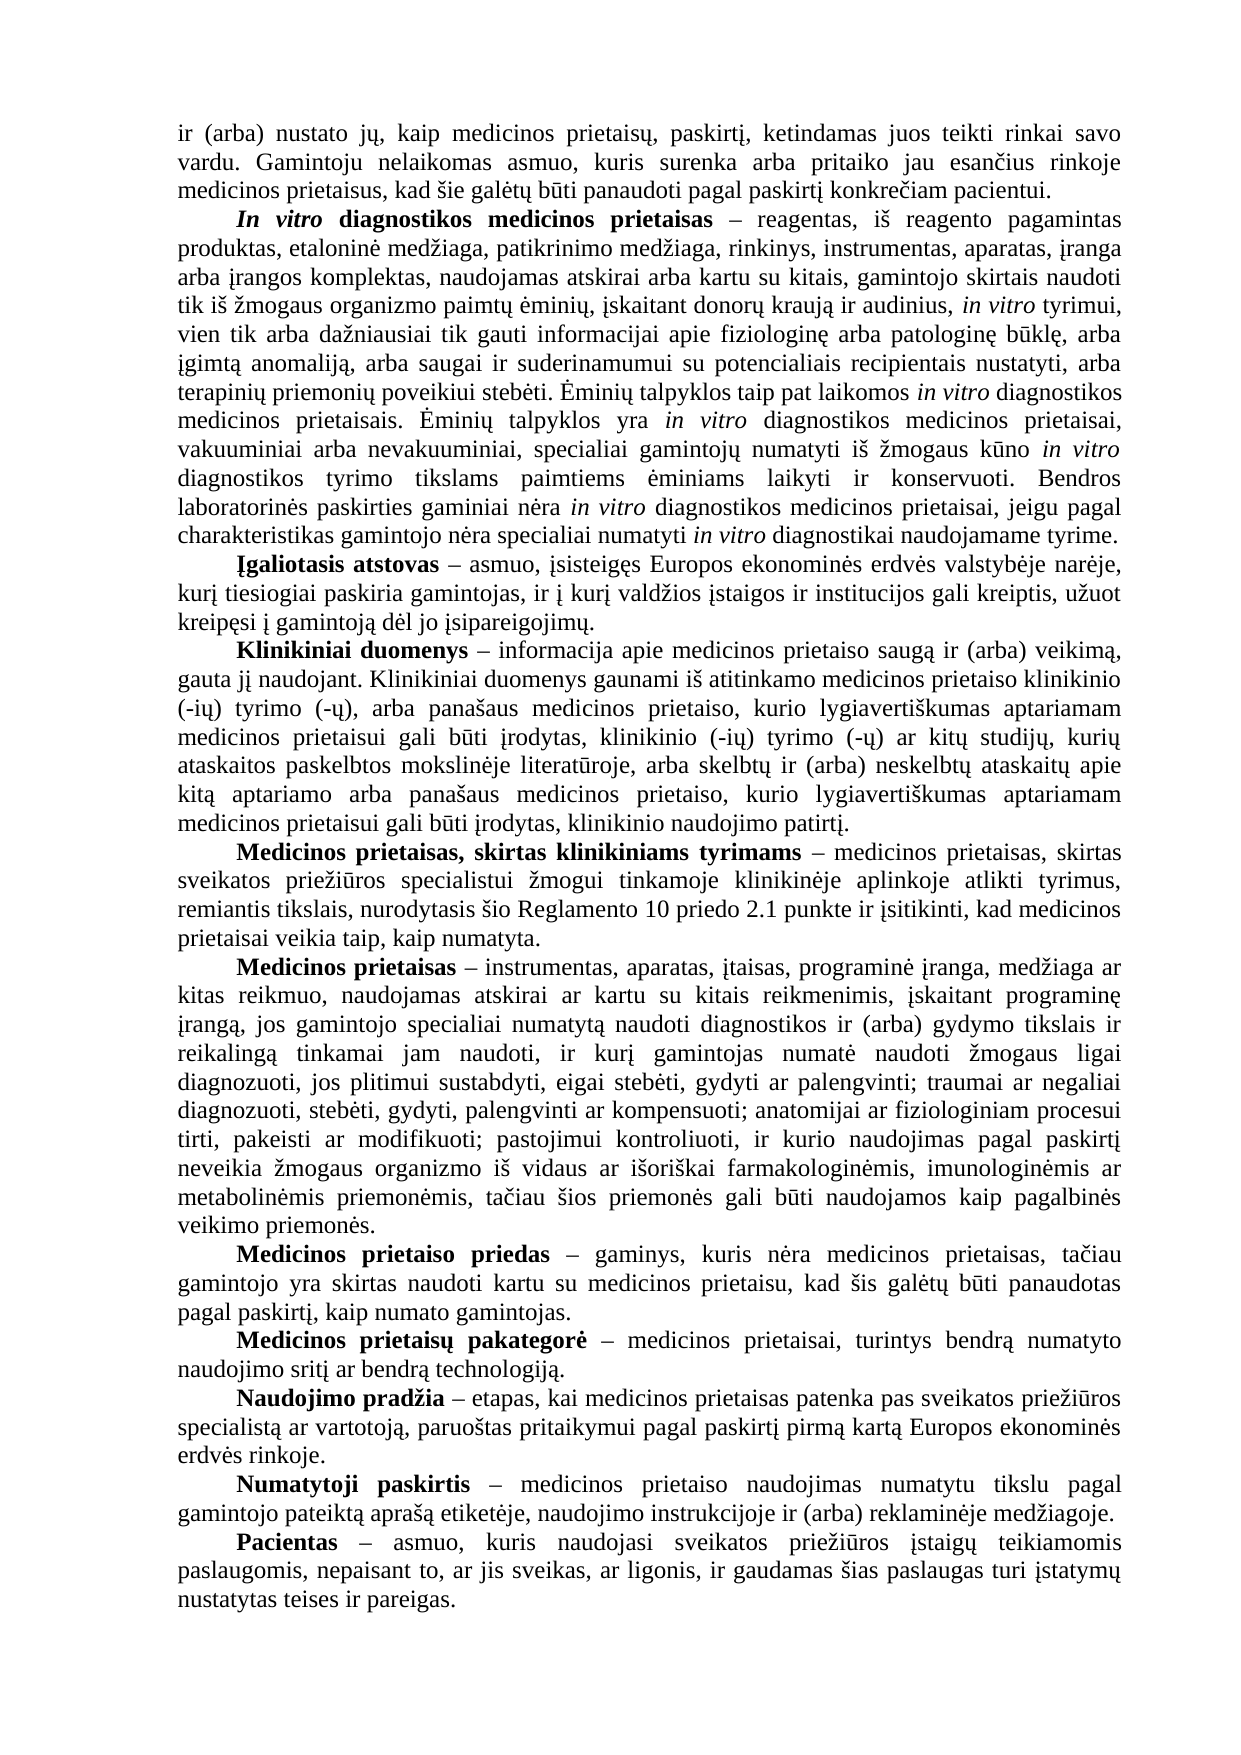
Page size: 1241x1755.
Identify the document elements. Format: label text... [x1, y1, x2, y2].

text Medicinos prietaisas, skirtas klinikiniams tyrimams – medicinos prietaisas, skirtas sveikatos priežiūros specialistui žmogui tinkamoje klinikinėje aplinkoje atlikti tyrimus, remiantis tikslais, nurodytasis šio Reglamento 10 priedo 2.1 punkte ir įsitikinti, kad medicinos prietaisai veikia taip, kaip numatyta. [177, 837, 1122, 952]
text In vitro diagnostikos medicinos prietaisas – reagentas, iš reagento pagamintas produktas, etaloninė medžiaga, patikrinimo medžiaga, rinkinys, instrumentas, aparatas, įranga arba įrangos komplektas, naudojamas atskirai arba kartu su kitais, gamintojo skirtais naudoti tik iš žmogaus organizmo paimtų ėminių, įskaitant donorų kraują ir audinius, in vitro tyrimui, vien tik arba dažniausiai tik gauti informacijai apie fiziologinę arba patologinę būklę, arba įgimtą anomaliją, arba saugai ir suderinamumui su potencialiais recipientais nustatyti, arba terapinių priemonių poveikiui stebėti. Ėminių talpyklos taip pat laikomos in vitro diagnostikos medicinos prietaisais. Ėminių talpyklos yra in vitro diagnostikos medicinos prietaisai, vakuuminiai arba nevakuuminiai, specialiai gamintojų numatyti iš žmogaus kūno in vitro diagnostikos tyrimo tikslams paimtiems ėminiams laikyti ir konservuoti. Bendros laboratorinės paskirties gaminiai nėra in vitro diagnostikos medicinos prietaisai, jeigu pagal charakteristikas gamintojo nėra specialiai numatyti in vitro diagnostikai naudojamame tyrime. [177, 204, 1122, 549]
text Medicinos prietaiso priedas – gaminys, kuris nėra medicinos prietaisas, tačiau gamintojo yra skirtas naudoti kartu su medicinos prietaisu, kad šis galėtų būti panaudotas pagal paskirtį, kaip numato gamintojas. [177, 1239, 1122, 1326]
text ir (arba) nustato jų, kaip medicinos prietaisų, paskirtį, ketindamas juos teikti rinkai savo vardu. Gamintoju nelaikomas asmuo, kuris surenka arba pritaiko jau esančius rinkoje medicinos prietaisus, kad šie galėtų būti panaudoti pagal paskirtį konkrečiam pacientui. [177, 118, 1122, 204]
text Klinikiniai duomenys – informacija apie medicinos prietaiso saugą ir (arba) veikimą, gauta jį naudojant. Klinikiniai duomenys gaunami iš atitinkamo medicinos prietaiso klinikinio (-ių) tyrimo (-ų), arba panašaus medicinos prietaiso, kurio lygiavertiškumas aptariamam medicinos prietaisui gali būti įrodytas, klinikinio (-ių) tyrimo (-ų) ar kitų studijų, kurių ataskaitos paskelbtos mokslinėje literatūroje, arba skelbtų ir (arba) neskelbtų ataskaitų apie kitą aptariamo arba panašaus medicinos prietaiso, kurio lygiavertiškumas aptariamam medicinos prietaisui gali būti įrodytas, klinikinio naudojimo patirtį. [177, 636, 1122, 837]
text Medicinos prietaisų pakategorė – medicinos prietaisai, turintys bendrą numatyto naudojimo sritį ar bendrą technologiją. [177, 1326, 1122, 1383]
text Numatytoji paskirtis – medicinos prietaiso naudojimas numatytu tikslu pagal gamintojo pateiktą aprašą etiketėje, naudojimo instrukcijoje ir (arba) reklaminėje medžiagoje. [177, 1469, 1122, 1527]
text Įgaliotasis atstovas – asmuo, įsisteigęs Europos ekonominės erdvės valstybėje narėje, kurį tiesiogiai paskiria gamintojas, ir į kurį valdžios įstaigos ir institucijos gali kreiptis, užuot kreipęsi į gamintoją dėl jo įsipareigojimų. [177, 549, 1122, 636]
text Naudojimo pradžia – etapas, kai medicinos prietaisas patenka pas sveikatos priežiūros specialistą ar vartotoją, paruoštas pritaikymui pagal paskirtį pirmą kartą Europos ekonominės erdvės rinkoje. [177, 1383, 1122, 1469]
text Medicinos prietaisas – instrumentas, aparatas, įtaisas, programinė įranga, medžiaga ar kitas reikmuo, naudojamas atskirai ar kartu su kitais reikmenimis, įskaitant programinę įrangą, jos gamintojo specialiai numatytą naudoti diagnostikos ir (arba) gydymo tikslais ir reikalingą tinkamai jam naudoti, ir kurį gamintojas numatė naudoti žmogaus ligai diagnozuoti, jos plitimui sustabdyti, eigai stebėti, gydyti ar palengvinti; traumai ar negaliai diagnozuoti, stebėti, gydyti, palengvinti ar kompensuoti; anatomijai ar fiziologiniam procesui tirti, pakeisti ar modifikuoti; pastojimui kontroliuoti, ir kurio naudojimas pagal paskirtį neveikia žmogaus organizmo iš vidaus ar išoriškai farmakologinėmis, imunologinėmis ar metabolinėmis priemonėmis, tačiau šios priemonės gali būti naudojamos kaip pagalbinės veikimo priemonės. [177, 952, 1122, 1239]
text Pacientas – asmuo, kuris naudojasi sveikatos priežiūros įstaigų teikiamomis paslaugomis, nepaisant to, ar jis sveikas, ar ligonis, ir gaudamas šias paslaugas turi įstatymų nustatytas teises ir pareigas. [177, 1527, 1122, 1613]
